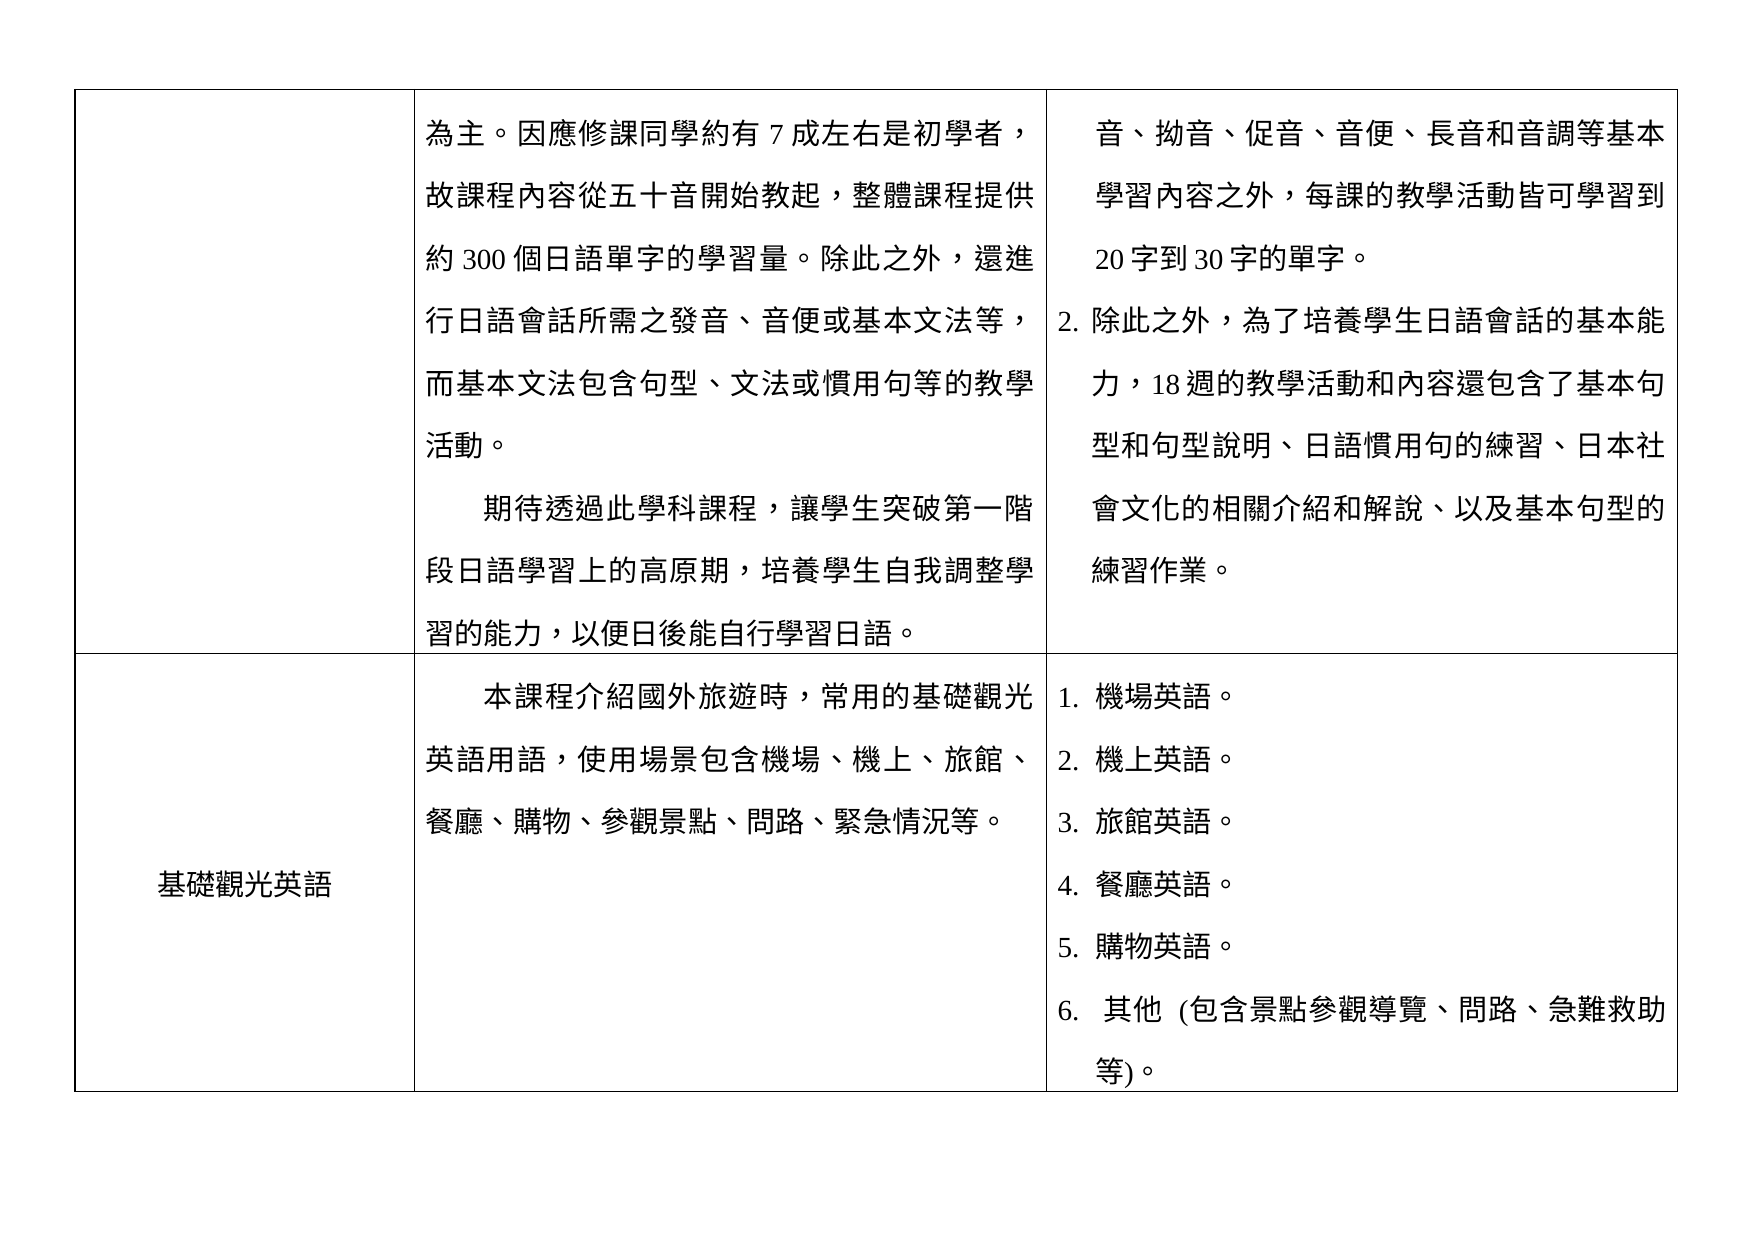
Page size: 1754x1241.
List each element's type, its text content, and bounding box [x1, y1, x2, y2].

table_cell 為主。因應修課同學約有7成左右是初學者，故課程內容從五十音開始教起，整體課程提供約300個日語單字的學習量。除此之外，還進行日語會話所需之發音、音便或基本文法等，而基本文法包含句型、文法或慣用句等的教學活動。 期待透過此學科課程，讓學生突破第一階段日語學習上的高原期，培養學生自我調整學習的能力，以便日後能自行學習日語。 [415, 90, 1046, 652]
table_cell 機場英語。 機上英語。 旅館英語。 餐廳英語。 購物英語。 其他 (包含景點參觀導覽、問路、急難救助等)。 [1047, 654, 1677, 1091]
table_cell 基礎觀光英語 [76, 654, 414, 1091]
table_cell 本課程介紹國外旅遊時，常用的基礎觀光英語用語，使用場景包含機場、機上、旅館、餐廳、購物、參觀景點、問路、緊急情況等。 [415, 654, 1046, 1091]
table_cell [76, 90, 414, 652]
table_cell 音、拗音、促音、音便、長音和音調等基本學習內容之外，每課的教學活動皆可學習到20字到30字的單字。 除此之外，為了培養學生日語會話的基本能力，18週的教學活動和內容還包含了基本句型和句型說明、日語慣用句的練習、日本社會文化的相關介紹和解說、以及基本句型的練習作業。 [1047, 90, 1677, 652]
